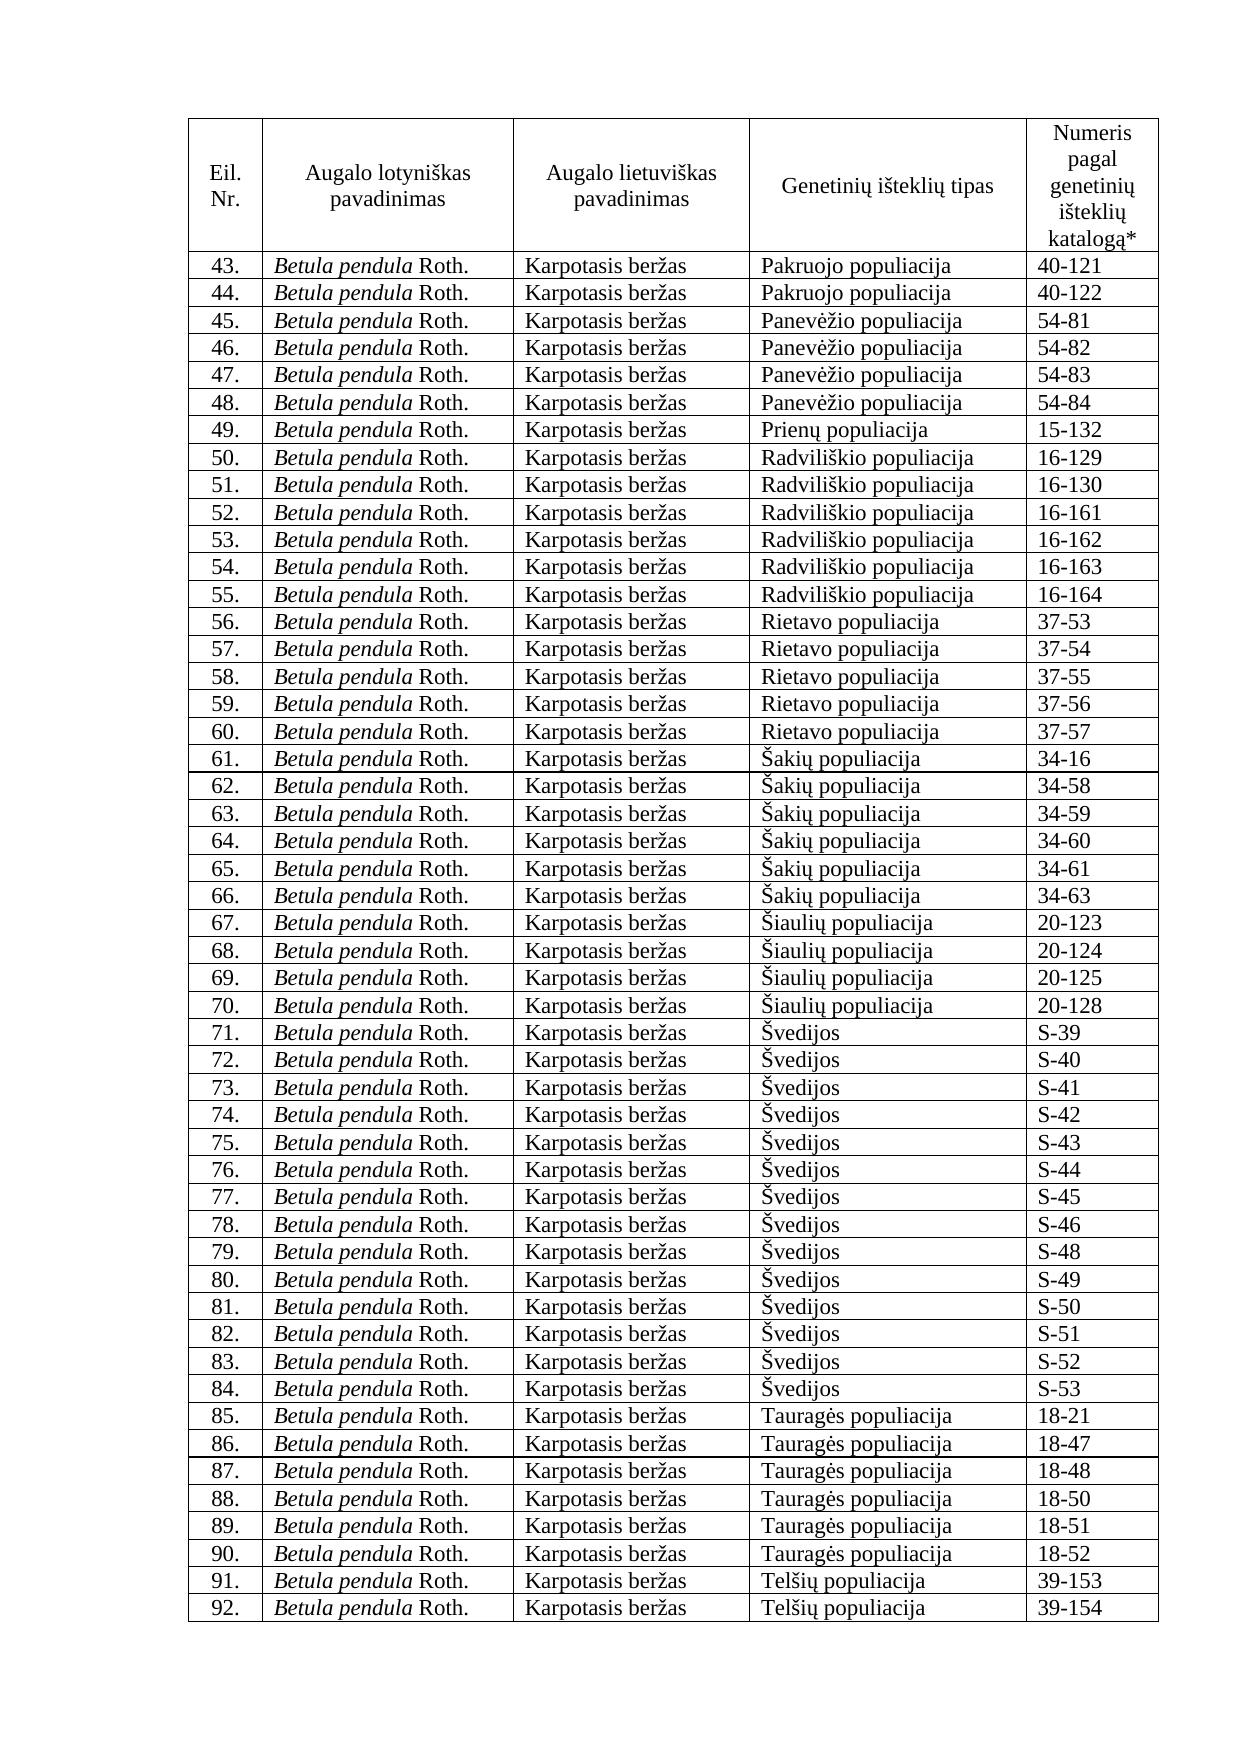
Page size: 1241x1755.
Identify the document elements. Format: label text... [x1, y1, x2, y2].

table_cell Betula pendula Roth. [263, 773, 513, 799]
table_cell 16-161 [1027, 499, 1158, 525]
table_cell Rietavo populiacija [750, 690, 1026, 717]
table_cell Šiaulių populiacija [750, 937, 1026, 963]
table_cell Karpotasis beržas [514, 252, 749, 278]
table_cell Betula pendula Roth. [263, 389, 513, 415]
table_cell Karpotasis beržas [514, 800, 749, 826]
table_cell 76. [189, 1156, 262, 1182]
table_cell Karpotasis beržas [514, 718, 749, 744]
table_cell 91. [189, 1567, 262, 1593]
table_cell Karpotasis beržas [514, 1567, 749, 1593]
table_cell Betula pendula Roth. [263, 334, 513, 361]
table_cell Karpotasis beržas [514, 416, 749, 443]
table_cell Karpotasis beržas [514, 663, 749, 689]
table_cell 20-123 [1027, 910, 1158, 936]
table_cell Betula pendula Roth. [263, 416, 513, 443]
table_header Augalo lotyniškas pavadinimas [263, 119, 513, 251]
table_cell Karpotasis beržas [514, 444, 749, 470]
table_cell 77. [189, 1184, 262, 1210]
table_cell 82. [189, 1320, 262, 1347]
table_cell Betula pendula Roth. [263, 718, 513, 744]
table_cell S-44 [1027, 1156, 1158, 1182]
table_cell 88. [189, 1485, 262, 1511]
table_cell Rietavo populiacija [750, 608, 1026, 634]
table_cell Betula pendula Roth. [263, 882, 513, 908]
table_cell Betula pendula Roth. [263, 992, 513, 1018]
table_cell 83. [189, 1348, 262, 1374]
table_cell 66. [189, 882, 262, 908]
table_cell Tauragės populiacija [750, 1430, 1026, 1456]
table_cell Betula pendula Roth. [263, 1156, 513, 1182]
table_cell Švedijos [750, 1266, 1026, 1292]
table_cell Karpotasis beržas [514, 499, 749, 525]
table_cell Betula pendula Roth. [263, 1348, 513, 1374]
table_cell Karpotasis beržas [514, 1594, 749, 1621]
table_cell Betula pendula Roth. [263, 636, 513, 662]
table_cell S-52 [1027, 1348, 1158, 1374]
table_cell 39-153 [1027, 1567, 1158, 1593]
table_cell S-40 [1027, 1046, 1158, 1073]
table_cell Betula pendula Roth. [263, 855, 513, 881]
table_cell 85. [189, 1403, 262, 1429]
table_cell Švedijos [750, 1184, 1026, 1210]
table_cell Tauragės populiacija [750, 1485, 1026, 1511]
table_cell S-45 [1027, 1184, 1158, 1210]
table_cell 34-16 [1027, 745, 1158, 771]
table_cell 16-130 [1027, 471, 1158, 497]
table_cell Betula pendula Roth. [263, 1074, 513, 1100]
table_cell Karpotasis beržas [514, 1238, 749, 1264]
table_cell 61. [189, 745, 262, 771]
table_cell Šiaulių populiacija [750, 992, 1026, 1018]
table_cell 49. [189, 416, 262, 443]
table_cell 18-21 [1027, 1403, 1158, 1429]
table_cell 89. [189, 1512, 262, 1538]
table_cell Betula pendula Roth. [263, 1320, 513, 1347]
table_cell Betula pendula Roth. [263, 937, 513, 963]
table_cell 37-54 [1027, 636, 1158, 662]
table_cell Betula pendula Roth. [263, 526, 513, 552]
table_cell 46. [189, 334, 262, 361]
table_cell 67. [189, 910, 262, 936]
table_cell Betula pendula Roth. [263, 1019, 513, 1045]
table_cell Karpotasis beržas [514, 1512, 749, 1538]
table_cell S-48 [1027, 1238, 1158, 1264]
table_cell Betula pendula Roth. [263, 1375, 513, 1402]
table_cell 65. [189, 855, 262, 881]
table_cell S-53 [1027, 1375, 1158, 1402]
table_cell Betula pendula Roth. [263, 471, 513, 497]
table_cell 50. [189, 444, 262, 470]
table_cell 92. [189, 1594, 262, 1621]
table_cell 58. [189, 663, 262, 689]
table_cell Prienų populiacija [750, 416, 1026, 443]
table_cell Radviliškio populiacija [750, 499, 1026, 525]
table_cell Karpotasis beržas [514, 773, 749, 799]
table_cell Švedijos [750, 1348, 1026, 1374]
table_cell 52. [189, 499, 262, 525]
table_cell 53. [189, 526, 262, 552]
table_cell Karpotasis beržas [514, 636, 749, 662]
table_cell 54-83 [1027, 362, 1158, 388]
table_cell 40-122 [1027, 279, 1158, 306]
table_cell Karpotasis beržas [514, 608, 749, 634]
table_cell Švedijos [750, 1320, 1026, 1347]
table_cell 54-81 [1027, 307, 1158, 333]
table_cell Karpotasis beržas [514, 882, 749, 908]
table_cell 34-63 [1027, 882, 1158, 908]
table_cell Šiaulių populiacija [750, 910, 1026, 936]
table_cell Karpotasis beržas [514, 1375, 749, 1402]
table_cell Tauragės populiacija [750, 1540, 1026, 1566]
table_cell 84. [189, 1375, 262, 1402]
table_cell 79. [189, 1238, 262, 1264]
table_cell 54-82 [1027, 334, 1158, 361]
table_cell Betula pendula Roth. [263, 499, 513, 525]
table_cell 37-57 [1027, 718, 1158, 744]
table_cell 16-164 [1027, 581, 1158, 607]
table_cell 73. [189, 1074, 262, 1100]
table_cell Betula pendula Roth. [263, 1211, 513, 1237]
table_cell 44. [189, 279, 262, 306]
table_cell Betula pendula Roth. [263, 1101, 513, 1128]
table_cell Šakių populiacija [750, 745, 1026, 771]
table_cell Karpotasis beržas [514, 362, 749, 388]
table_cell Radviliškio populiacija [750, 581, 1026, 607]
table_cell S-51 [1027, 1320, 1158, 1347]
table_cell Panevėžio populiacija [750, 362, 1026, 388]
table_cell 54-84 [1027, 389, 1158, 415]
table_cell 18-50 [1027, 1485, 1158, 1511]
table_cell Švedijos [750, 1046, 1026, 1073]
table_cell 16-129 [1027, 444, 1158, 470]
table_cell Karpotasis beržas [514, 1458, 749, 1484]
table_cell Karpotasis beržas [514, 1540, 749, 1566]
table_cell Betula pendula Roth. [263, 444, 513, 470]
table_cell Radviliškio populiacija [750, 471, 1026, 497]
table_cell Betula pendula Roth. [263, 307, 513, 333]
table_cell Švedijos [750, 1129, 1026, 1155]
table_cell Betula pendula Roth. [263, 362, 513, 388]
table_cell Karpotasis beržas [514, 855, 749, 881]
table_cell 57. [189, 636, 262, 662]
table_cell Karpotasis beržas [514, 1348, 749, 1374]
table_cell 56. [189, 608, 262, 634]
table_cell Betula pendula Roth. [263, 1458, 513, 1484]
table_cell Betula pendula Roth. [263, 608, 513, 634]
table_cell Karpotasis beržas [514, 279, 749, 306]
table_cell 20-128 [1027, 992, 1158, 1018]
table_cell Karpotasis beržas [514, 992, 749, 1018]
table_cell 74. [189, 1101, 262, 1128]
table_cell 69. [189, 964, 262, 991]
table_cell 18-47 [1027, 1430, 1158, 1456]
table_cell Švedijos [750, 1156, 1026, 1182]
table_cell Švedijos [750, 1211, 1026, 1237]
table_cell Betula pendula Roth. [263, 581, 513, 607]
table_cell Karpotasis beržas [514, 334, 749, 361]
table_cell 90. [189, 1540, 262, 1566]
table_cell Telšių populiacija [750, 1567, 1026, 1593]
table_cell Betula pendula Roth. [263, 1046, 513, 1073]
table_cell Karpotasis beržas [514, 1403, 749, 1429]
table_cell 80. [189, 1266, 262, 1292]
table_cell 64. [189, 827, 262, 854]
table_cell 39-154 [1027, 1594, 1158, 1621]
table_cell 34-61 [1027, 855, 1158, 881]
table_cell 43. [189, 252, 262, 278]
table_header Numeris pagal genetinių išteklių katalogą* [1027, 119, 1158, 251]
table_cell Karpotasis beržas [514, 1019, 749, 1045]
table_cell 75. [189, 1129, 262, 1155]
table_cell Betula pendula Roth. [263, 1238, 513, 1264]
table_cell Karpotasis beržas [514, 1156, 749, 1182]
table_cell Švedijos [750, 1074, 1026, 1100]
table_cell 71. [189, 1019, 262, 1045]
table_cell 34-59 [1027, 800, 1158, 826]
table_cell Šakių populiacija [750, 773, 1026, 799]
table_cell Karpotasis beržas [514, 745, 749, 771]
table_cell Karpotasis beržas [514, 910, 749, 936]
table_cell Karpotasis beržas [514, 1211, 749, 1237]
table_cell S-46 [1027, 1211, 1158, 1237]
table_cell Rietavo populiacija [750, 663, 1026, 689]
table_cell Betula pendula Roth. [263, 1512, 513, 1538]
table_cell Rietavo populiacija [750, 636, 1026, 662]
table_cell Radviliškio populiacija [750, 553, 1026, 580]
table_cell Panevėžio populiacija [750, 334, 1026, 361]
table_cell 78. [189, 1211, 262, 1237]
table_cell Pakruojo populiacija [750, 252, 1026, 278]
table_cell 18-51 [1027, 1512, 1158, 1538]
table_cell 16-162 [1027, 526, 1158, 552]
table_cell 47. [189, 362, 262, 388]
table_cell S-42 [1027, 1101, 1158, 1128]
table_cell Betula pendula Roth. [263, 1129, 513, 1155]
table_cell Karpotasis beržas [514, 1293, 749, 1319]
table_cell Šakių populiacija [750, 800, 1026, 826]
table_cell Šakių populiacija [750, 827, 1026, 854]
table_cell Betula pendula Roth. [263, 663, 513, 689]
table_cell 34-60 [1027, 827, 1158, 854]
table_cell Betula pendula Roth. [263, 910, 513, 936]
table_cell Karpotasis beržas [514, 1485, 749, 1511]
table_cell 68. [189, 937, 262, 963]
table_cell Betula pendula Roth. [263, 964, 513, 991]
table_cell Švedijos [750, 1375, 1026, 1402]
table_cell Betula pendula Roth. [263, 1540, 513, 1566]
table_cell Betula pendula Roth. [263, 1266, 513, 1292]
table_cell Karpotasis beržas [514, 526, 749, 552]
table_cell 72. [189, 1046, 262, 1073]
table_cell Betula pendula Roth. [263, 1430, 513, 1456]
table_header Genetinių išteklių tipas [750, 119, 1026, 251]
table_cell Betula pendula Roth. [263, 1594, 513, 1621]
table_cell Tauragės populiacija [750, 1458, 1026, 1484]
table_cell S-41 [1027, 1074, 1158, 1100]
table_cell 48. [189, 389, 262, 415]
table_cell Tauragės populiacija [750, 1512, 1026, 1538]
table_cell 20-125 [1027, 964, 1158, 991]
table_cell S-39 [1027, 1019, 1158, 1045]
table_cell Karpotasis beržas [514, 1046, 749, 1073]
table_cell 40-121 [1027, 252, 1158, 278]
table_cell 37-56 [1027, 690, 1158, 717]
table_cell 54. [189, 553, 262, 580]
table_cell Švedijos [750, 1019, 1026, 1045]
table_cell Panevėžio populiacija [750, 389, 1026, 415]
table_cell Karpotasis beržas [514, 964, 749, 991]
table_cell Šakių populiacija [750, 882, 1026, 908]
table_cell Karpotasis beržas [514, 827, 749, 854]
table_cell Betula pendula Roth. [263, 1567, 513, 1593]
table_cell Betula pendula Roth. [263, 279, 513, 306]
table_cell Rietavo populiacija [750, 718, 1026, 744]
table_cell Pakruojo populiacija [750, 279, 1026, 306]
table_cell 81. [189, 1293, 262, 1319]
table_header Augalo lietuviškas pavadinimas [514, 119, 749, 251]
table_cell 37-53 [1027, 608, 1158, 634]
table_cell S-43 [1027, 1129, 1158, 1155]
table_cell Betula pendula Roth. [263, 800, 513, 826]
table_cell 18-48 [1027, 1458, 1158, 1484]
table_cell Betula pendula Roth. [263, 1485, 513, 1511]
table_cell Radviliškio populiacija [750, 444, 1026, 470]
table_cell 63. [189, 800, 262, 826]
table_cell 60. [189, 718, 262, 744]
table_cell S-49 [1027, 1266, 1158, 1292]
table_cell Betula pendula Roth. [263, 1184, 513, 1210]
table_cell Karpotasis beržas [514, 581, 749, 607]
table_cell 70. [189, 992, 262, 1018]
table_cell Šiaulių populiacija [750, 964, 1026, 991]
table_cell Panevėžio populiacija [750, 307, 1026, 333]
table_cell Karpotasis beržas [514, 1320, 749, 1347]
table_cell Betula pendula Roth. [263, 1293, 513, 1319]
table_cell Betula pendula Roth. [263, 745, 513, 771]
table_cell Karpotasis beržas [514, 1101, 749, 1128]
table_cell Karpotasis beržas [514, 307, 749, 333]
table_cell 18-52 [1027, 1540, 1158, 1566]
table_cell Karpotasis beržas [514, 690, 749, 717]
table_cell 20-124 [1027, 937, 1158, 963]
table_cell Betula pendula Roth. [263, 553, 513, 580]
table_cell Karpotasis beržas [514, 1184, 749, 1210]
table_cell 62. [189, 773, 262, 799]
table_cell Tauragės populiacija [750, 1403, 1026, 1429]
table_cell 37-55 [1027, 663, 1158, 689]
table_cell Karpotasis beržas [514, 553, 749, 580]
table_cell Karpotasis beržas [514, 1266, 749, 1292]
table_cell Karpotasis beržas [514, 1430, 749, 1456]
table_cell Betula pendula Roth. [263, 252, 513, 278]
table_cell Karpotasis beržas [514, 937, 749, 963]
table_cell Radviliškio populiacija [750, 526, 1026, 552]
table_cell Betula pendula Roth. [263, 690, 513, 717]
table_cell Karpotasis beržas [514, 389, 749, 415]
table_cell Švedijos [750, 1101, 1026, 1128]
table_cell 87. [189, 1458, 262, 1484]
table_cell S-50 [1027, 1293, 1158, 1319]
table_cell Švedijos [750, 1238, 1026, 1264]
table_cell Karpotasis beržas [514, 1074, 749, 1100]
table_cell 15-132 [1027, 416, 1158, 443]
table_cell Betula pendula Roth. [263, 827, 513, 854]
table_cell Telšių populiacija [750, 1594, 1026, 1621]
table_cell 55. [189, 581, 262, 607]
table_header Eil. Nr. [189, 119, 262, 251]
table_cell Karpotasis beržas [514, 1129, 749, 1155]
table_cell 59. [189, 690, 262, 717]
table_cell 86. [189, 1430, 262, 1456]
table_cell Karpotasis beržas [514, 471, 749, 497]
table_cell Švedijos [750, 1293, 1026, 1319]
table_cell 45. [189, 307, 262, 333]
table_cell Betula pendula Roth. [263, 1403, 513, 1429]
table_cell 51. [189, 471, 262, 497]
table_cell 34-58 [1027, 773, 1158, 799]
table_cell Šakių populiacija [750, 855, 1026, 881]
table_cell 16-163 [1027, 553, 1158, 580]
